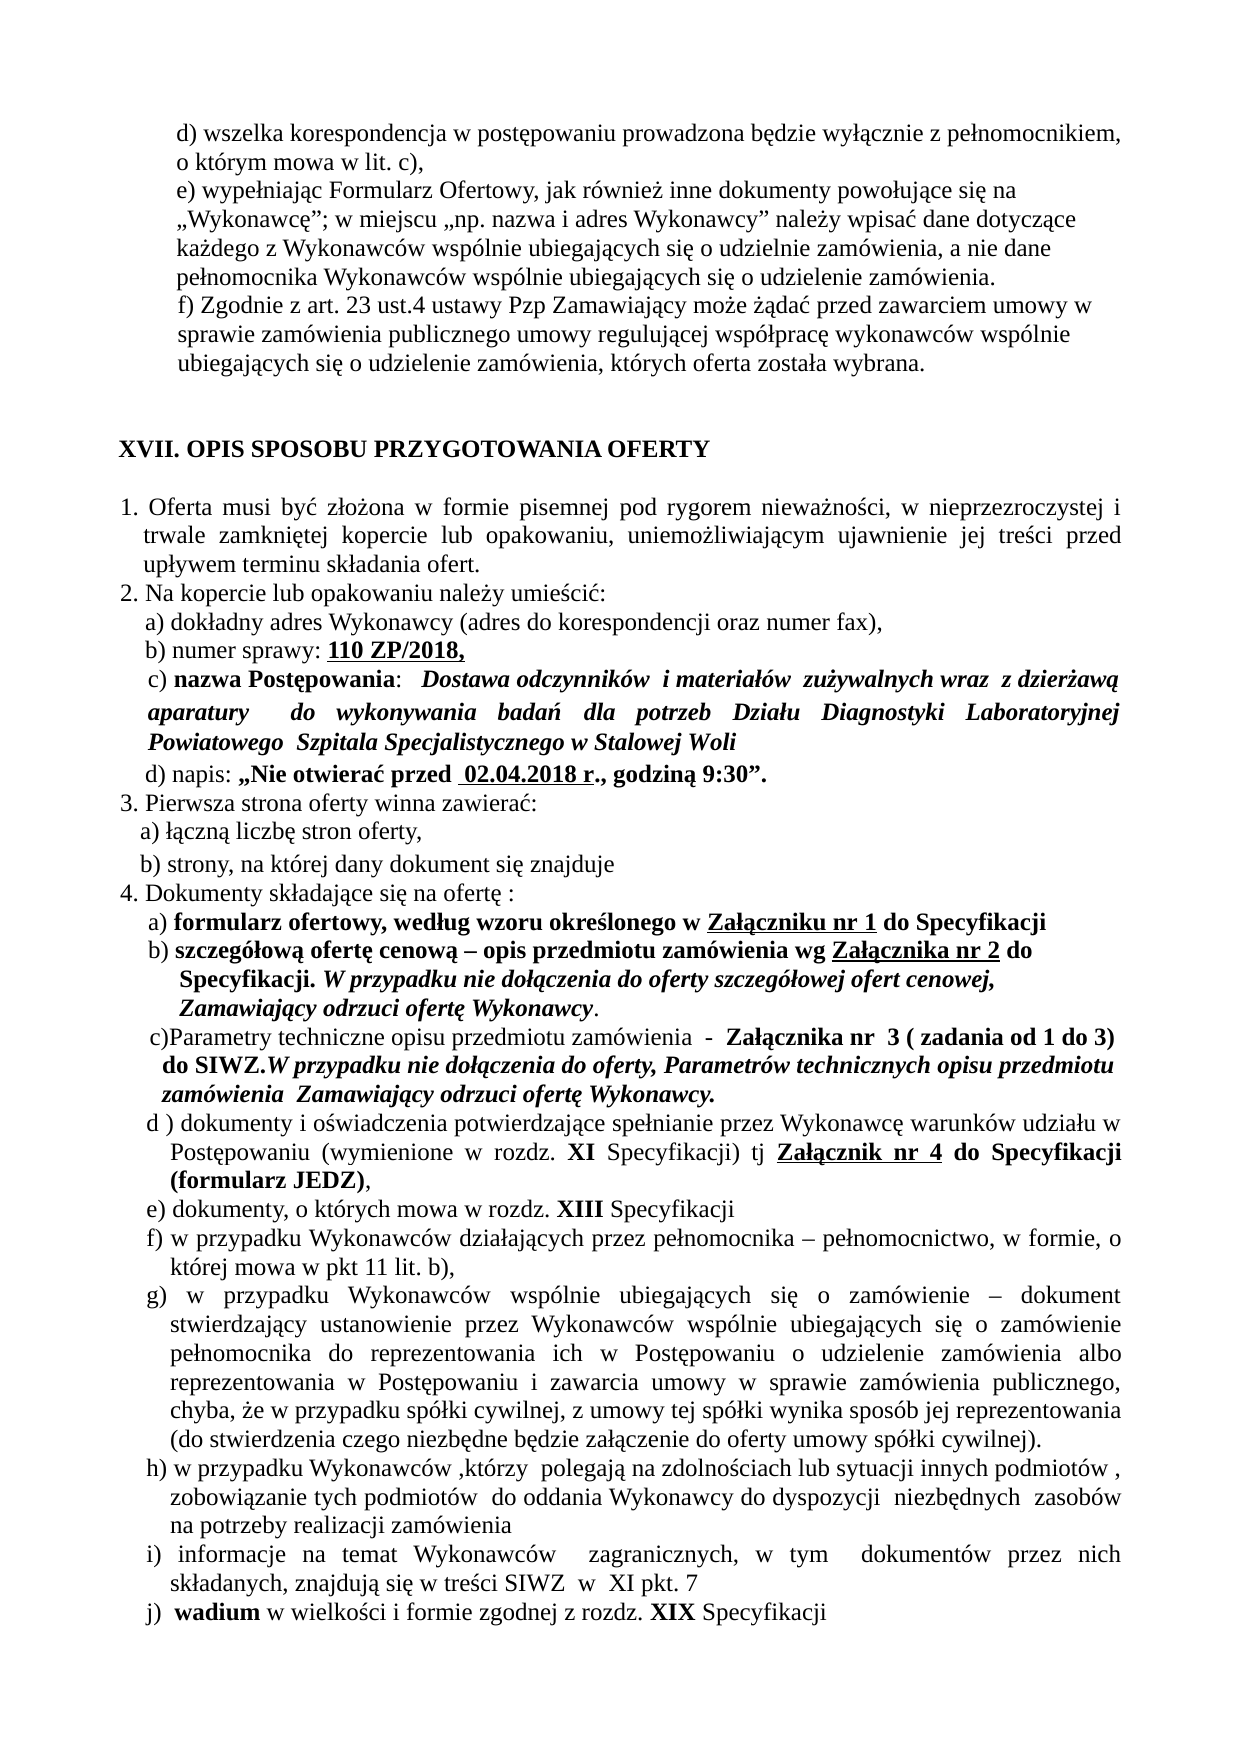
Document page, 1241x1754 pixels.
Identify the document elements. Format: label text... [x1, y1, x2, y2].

text g) w przypadku Wykonawców wspólnie ubiegających się o zamówienie – dokument stwierdzający ustanowienie przez Wykonawców wspólnie ubiegających się o zamówienie pełnomocnika do reprezentowania ich w Postępowaniu o udzielenie zamówienia albo reprezentowania w Postępowaniu i zawarcia umowy w sprawie zamówienia publicznego, chyba, że w przypadku spółki cywilnej, z umowy tej spółki wynika sposób jej reprezentowania (do stwierdzenia czego niezbędne będzie załączenie do oferty umowy spółki cywilnej). [146, 1280, 1122, 1453]
text f) w przypadku Wykonawców działających przez pełnomocnika – pełnomocnictwo, w formie, o której mowa w pkt 11 lit. b), [146, 1223, 1122, 1280]
text do SIWZ.W przypadku nie dołączenia do oferty, Parametrów technicznych opisu przedmiotu [118, 1050, 1122, 1079]
text c)Parametry techniczne opisu przedmiotu zamówienia - Załącznika nr 3 ( zadania od 1 do 3) [118, 1022, 1122, 1050]
text j) wadium w wielkości i formie zgodnej z rozdz. XIX Specyfikacji [146, 1597, 1122, 1625]
text 4. Dokumenty składające się na ofertę : [120, 878, 1122, 907]
text 2. Na kopercie lub opakowaniu należy umieścić: [120, 578, 1122, 607]
text i) informacje na temat Wykonawców zagranicznych, w tym dokumentów przez nich składanych, znajdują się w treści SIWZ w XI pkt. 7 [146, 1539, 1122, 1597]
text XVII. OPIS SPOSOBU PRZYGOTOWANIA OFERTY [118, 434, 1122, 463]
text d) wszelka korespondencja w postępowaniu prowadzona będzie wyłącznie z pełnomocnikiem, o którym mowa w lit. c), [176, 118, 1122, 176]
text d ) dokumenty i oświadczenia potwierdzające spełnianie przez Wykonawcę warunków udziału w Postępowaniu (wymienione w rozdz. XI Specyfikacji) tj Załącznik nr 4 do Specyfikacji (formularz JEDZ), [146, 1108, 1122, 1194]
text 1. Oferta musi być złożona w formie pisemnej pod rygorem nieważności, w nieprzezroczystej i trwale zamkniętej kopercie lub opakowaniu, uniemożliwiającym ujawnienie jej treści przed upływem terminu składania ofert. [120, 492, 1122, 578]
text f) Zgodnie z art. 23 ust.4 ustawy Pzp Zamawiający może żądać przed zawarciem umowy w sprawie zamówienia publicznego umowy regulującej współpracę wykonawców wspólnie ubiegających się o udzielenie zamówienia, których oferta została wybrana. [177, 291, 1122, 377]
text zamówienia Zamawiający odrzuci ofertę Wykonawcy. [118, 1079, 1122, 1108]
text Zamawiający odrzuci ofertę Wykonawcy. [143, 993, 1122, 1022]
text d) napis: „Nie otwierać przed 02.04.2018 r., godziną 9:30”. [143, 759, 1122, 788]
text e) dokumenty, o których mowa w rozdz. XIII Specyfikacji [146, 1194, 1122, 1223]
text Specyfikacji. W przypadku nie dołączenia do oferty szczegółowej ofert cenowej, [143, 964, 1122, 993]
text b) strony, na której dany dokument się znajduje [140, 849, 1122, 878]
text a) łączną liczbę stron oferty, [140, 816, 1122, 845]
text h) w przypadku Wykonawców ,którzy polegają na zdolnościach lub sytuacji innych podmiotów , zobowiązanie tych podmiotów do oddania Wykonawcy do dyspozycji niezbędnych zasobów na potrzeby realizacji zamówienia [146, 1453, 1122, 1539]
text b) numer sprawy: 110 ZP/2018, [143, 636, 1122, 664]
text c) nazwa Postępowania: Dostawa odczynników i materiałów zużywalnych wraz z dzierżawą aparatury do wykonywania badań dla potrzeb Działu Diagnostyki Laboratoryjnej Powiatowego Szpitala Specjalistycznego w Stalowej Woli [148, 664, 1122, 755]
text a) dokładny adres Wykonawcy (adres do korespondencji oraz numer fax), [143, 607, 1122, 636]
text 3. Pierwsza strona oferty winna zawierać: [120, 788, 1122, 816]
text b) szczegółową ofertę cenową – opis przedmiotu zamówienia wg Załącznika nr 2 do [143, 935, 1122, 964]
text e) wypełniając Formularz Ofertowy, jak również inne dokumenty powołujące się na „Wykonawcę”; w miejscu „np. nazwa i adres Wykonawcy” należy wpisać dane dotyczące każdego z Wykonawców wspólnie ubiegających się o udzielnie zamówienia, a nie dane pełnomocnika Wykonawców wspólnie ubiegających się o udzielenie zamówienia. [176, 176, 1122, 291]
text a) formularz ofertowy, według wzoru określonego w Załączniku nr 1 do Specyfikacji [143, 907, 1122, 935]
